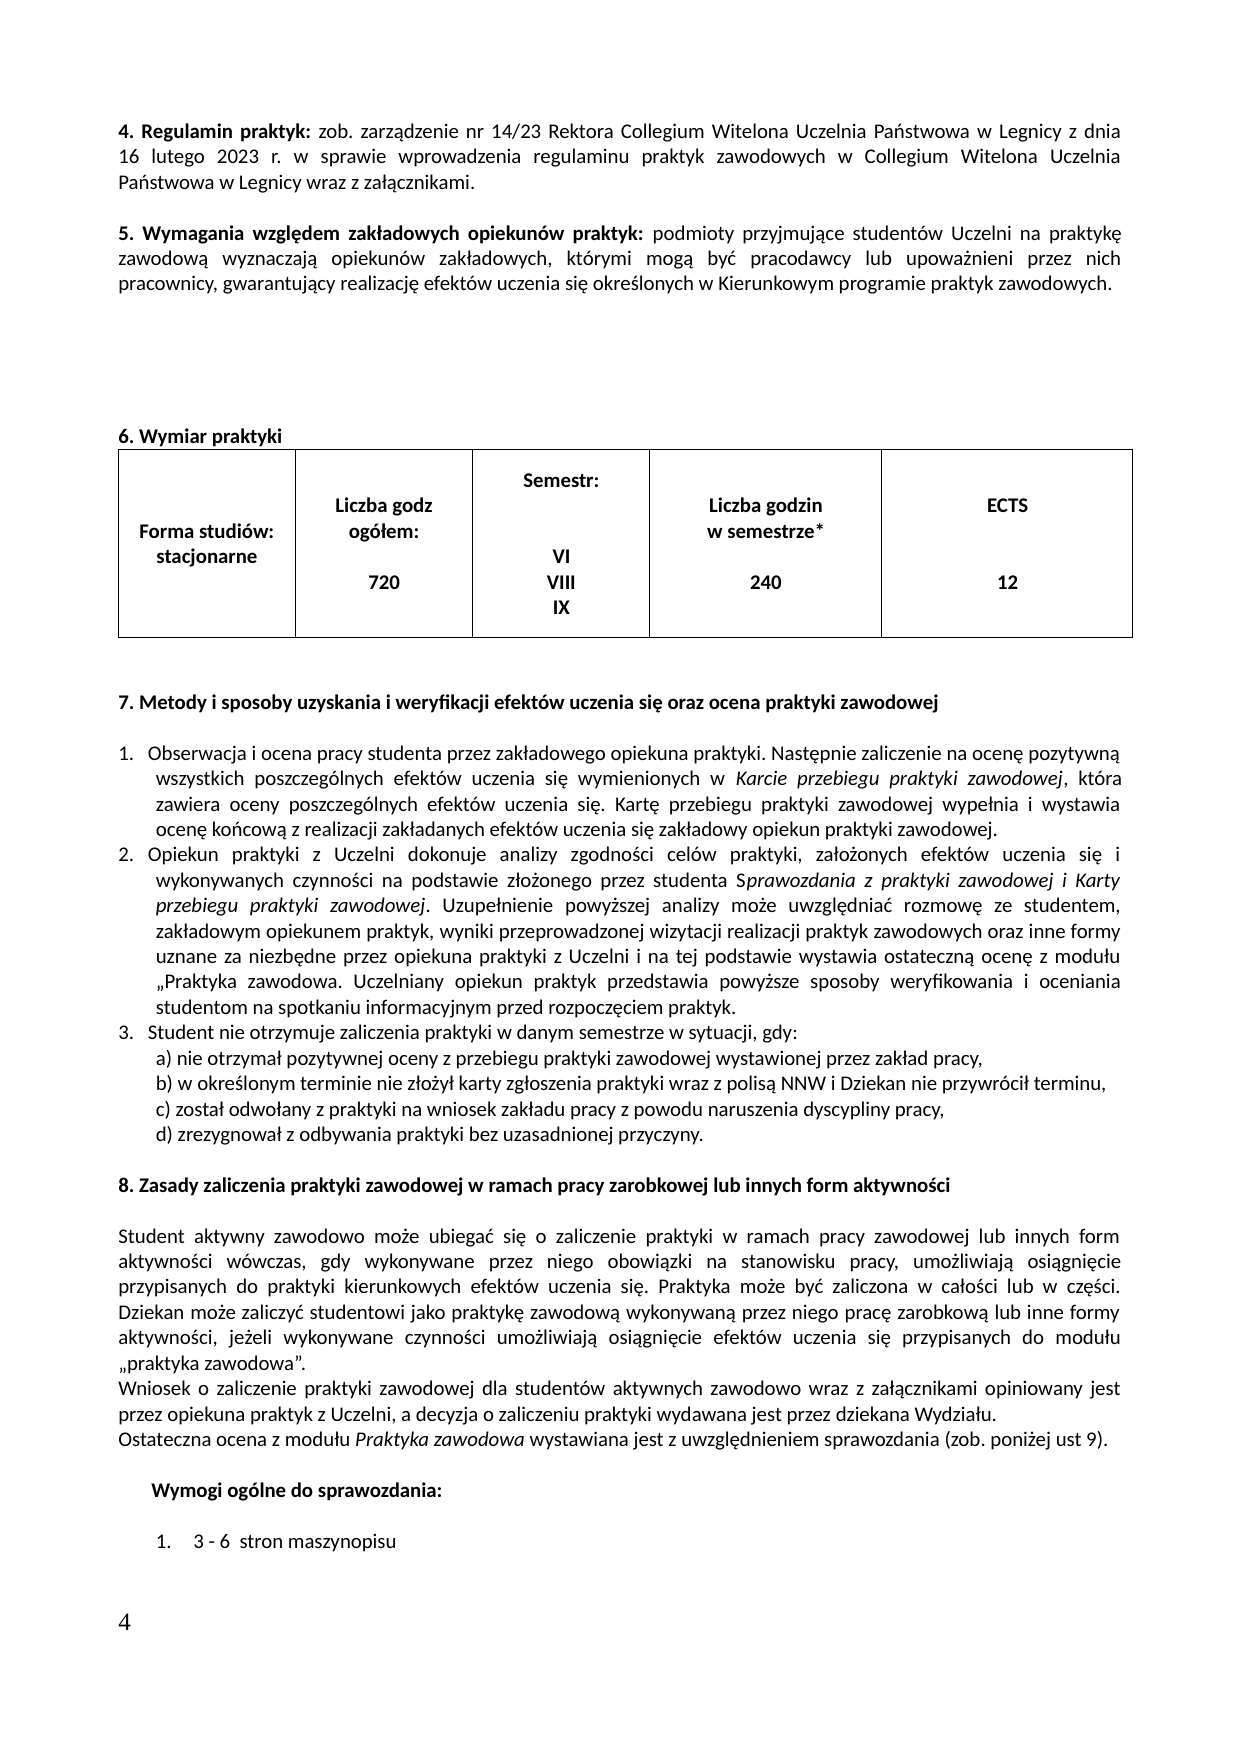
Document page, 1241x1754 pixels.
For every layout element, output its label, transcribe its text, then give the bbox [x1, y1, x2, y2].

list Student nie otrzymuje zaliczenia praktyki w danym semestrze w sytuacji, gdy: [118, 1019, 1122, 1045]
list c) został odwołany z praktyki na wniosek zakładu pracy z powodu naruszenia dyscypliny pracy, [118, 1096, 1122, 1121]
text Ostateczna ocena z modułu Praktyka zawodowa wystawiana jest z uwzględnieniem sprawozdania (zob. poniżej ust 9). [118, 1426, 1122, 1452]
list 3 - 6 stron maszynopisu [156, 1528, 1122, 1553]
text Wymogi ogólne do sprawozdania: [118, 1477, 1122, 1502]
list d) zrezygnował z odbywania praktyki bez uzasadnionej przyczyny. [118, 1121, 1122, 1147]
table_header Forma studiów: stacjonarne [119, 450, 295, 637]
table_header Liczba godz ogółem: 720 [296, 450, 472, 637]
table_header Liczba godzin w semestrze* 240 [650, 450, 881, 637]
text 6. Wymiar praktyki [118, 423, 1122, 448]
list Obserwacja i ocena pracy studenta przez zakładowego opiekuna praktyki. Następnie zaliczenie na ocenę pozytywną wszystkich poszczególnych efektów uczenia się wymienionych w Karcie przebiegu praktyki zawodowej, która zawiera oceny poszczególnych efektów uczenia się. Kartę przebiegu praktyki zawodowej wypełnia i wystawia ocenę końcową z realizacji zakładanych efektów uczenia się zakładowy opiekun praktyki zawodowej. [118, 740, 1122, 842]
text 4. Regulamin praktyk: zob. zarządzenie nr 14/23 Rektora Collegium Witelona Uczelnia Państwowa w Legnicy z dnia 16 lutego 2023 r. w sprawie wprowadzenia regulaminu praktyk zawodowych w Collegium Witelona Uczelnia Państwowa w Legnicy wraz z załącznikami. [118, 118, 1122, 194]
table_header ECTS 12 [882, 450, 1132, 637]
text 8. Zasady zaliczenia praktyki zawodowej w ramach pracy zarobkowej lub innych form aktywności [118, 1172, 1122, 1197]
list a) nie otrzymał pozytywnej oceny z przebiegu praktyki zawodowej wystawionej przez zakład pracy, [118, 1045, 1122, 1070]
text Wniosek o zaliczenie praktyki zawodowej dla studentów aktywnych zawodowo wraz z załącznikami opiniowany jest przez opiekuna praktyk z Uczelni, a decyzja o zaliczeniu praktyki wydawana jest przez dziekana Wydziału. [118, 1375, 1122, 1426]
list Opiekun praktyki z Uczelni dokonuje analizy zgodności celów praktyki, założonych efektów uczenia się i wykonywanych czynności na podstawie złożonego przez studenta Sprawozdania z praktyki zawodowej i Karty przebiegu praktyki zawodowej. Uzupełnienie powyższej analizy może uwzględniać rozmowę ze studentem, zakładowym opiekunem praktyk, wyniki przeprowadzonej wizytacji realizacji praktyk zawodowych oraz inne formy uznane za niezbędne przez opiekuna praktyki z Uczelni i na tej podstawie wystawia ostateczną ocenę z modułu „Praktyka zawodowa. Uczelniany opiekun praktyk przedstawia powyższe sposoby weryfikowania i oceniania studentom na spotkaniu informacyjnym przed rozpoczęciem praktyk. [118, 842, 1122, 1019]
table_header Semestr: VI VIII IX [473, 450, 649, 637]
text Student aktywny zawodowo może ubiegać się o zaliczenie praktyki w ramach pracy zawodowej lub innych form aktywności wówczas, gdy wykonywane przez niego obowiązki na stanowisku pracy, umożliwiają osiągnięcie przypisanych do praktyki kierunkowych efektów uczenia się. Praktyka może być zaliczona w całości lub w części. Dziekan może zaliczyć studentowi jako praktykę zawodową wykonywaną przez niego pracę zarobkową lub inne formy aktywności, jeżeli wykonywane czynności umożliwiają osiągnięcie efektów uczenia się przypisanych do modułu „praktyka zawodowa”. [118, 1223, 1122, 1375]
list b) w określonym terminie nie złożył karty zgłoszenia praktyki wraz z polisą NNW i Dziekan nie przywrócił terminu, [118, 1070, 1122, 1096]
text 5. Wymagania względem zakładowych opiekunów praktyk: podmioty przyjmujące studentów Uczelni na praktykę zawodową wyznaczają opiekunów zakładowych, którymi mogą być pracodawcy lub upoważnieni przez nich pracownicy, gwarantujący realizację efektów uczenia się określonych w Kierunkowym programie praktyk zawodowych. [118, 220, 1122, 296]
text 7. Metody i sposoby uzyskania i weryfikacji efektów uczenia się oraz ocena praktyki zawodowej [118, 689, 1122, 714]
